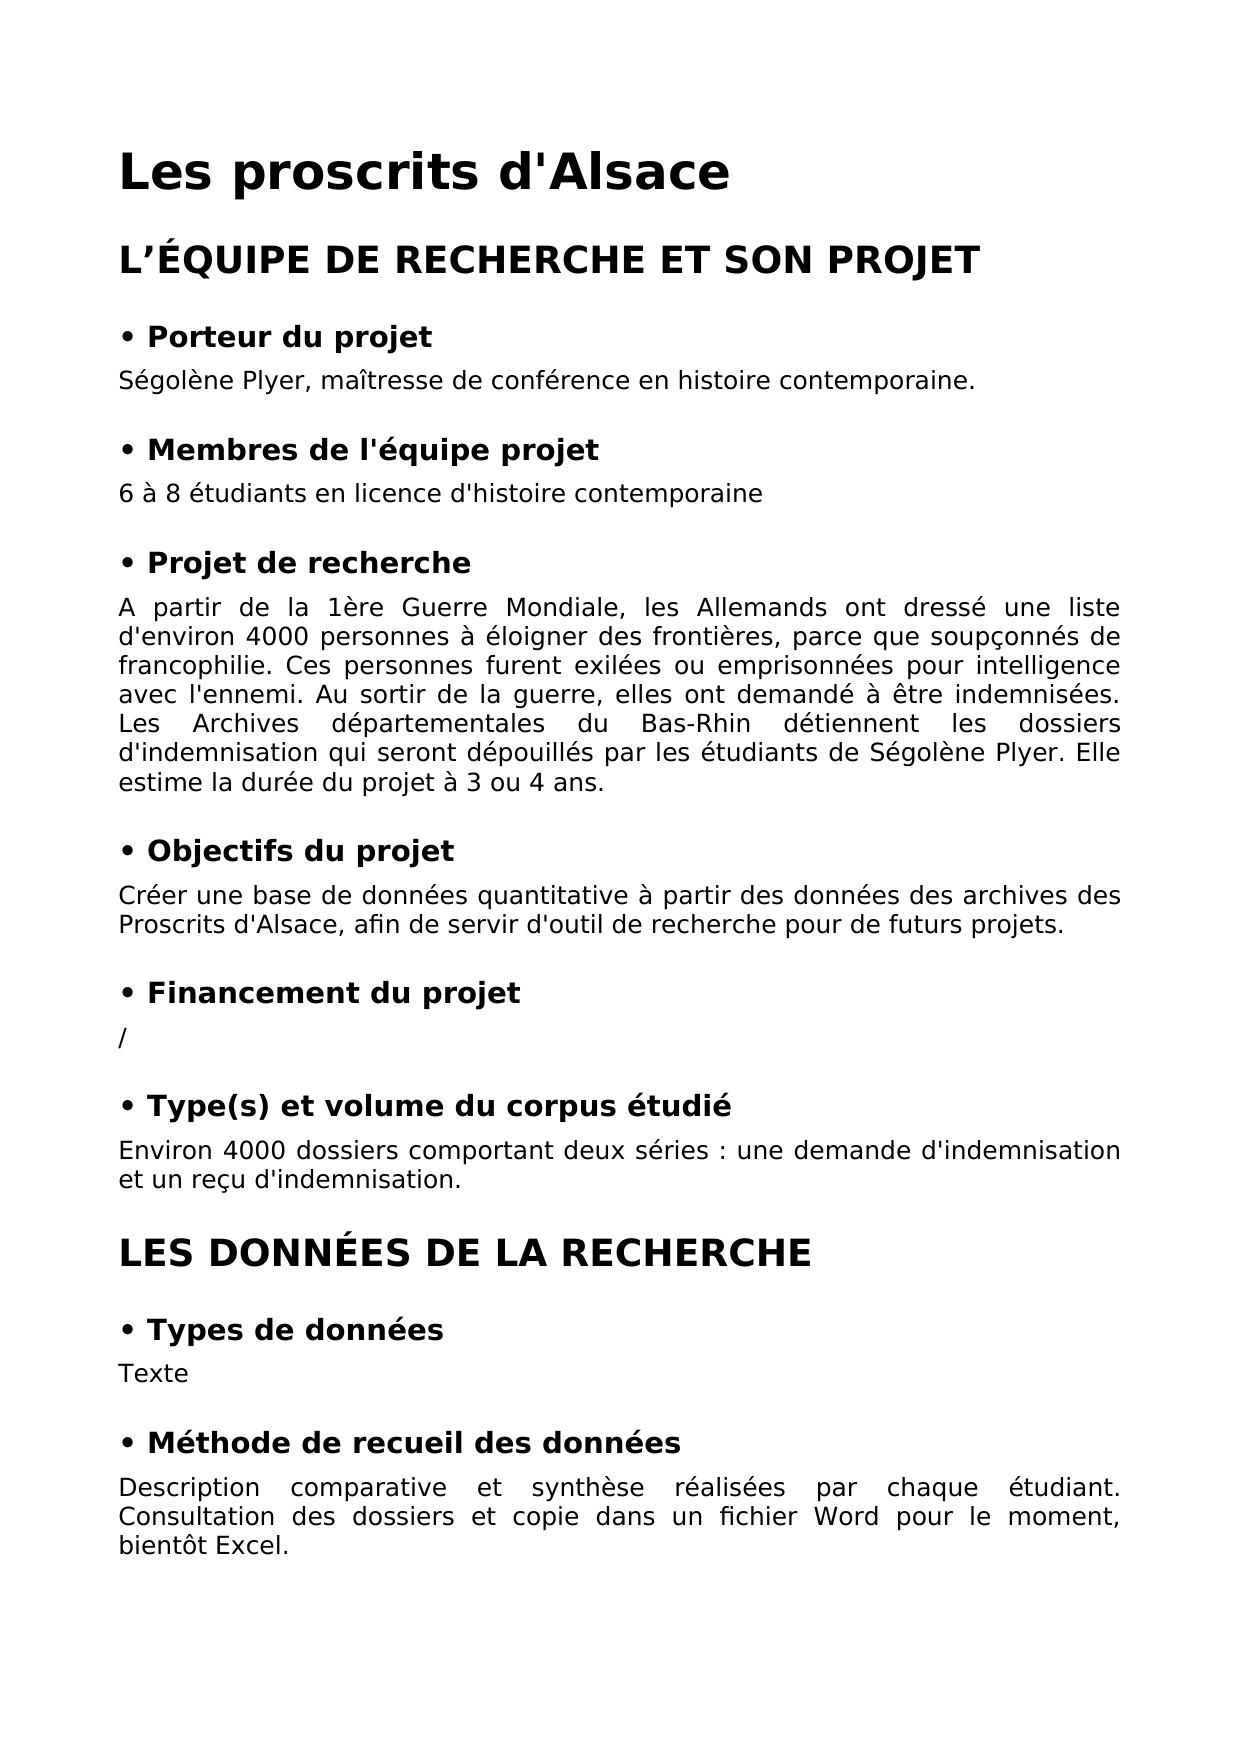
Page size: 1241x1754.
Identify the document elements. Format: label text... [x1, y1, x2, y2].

text A partir de la 1ère Guerre Mondiale, les Allemands ont dressé une liste d'environ 4000 personnes à éloigner des frontières, parce que soupçonnés de francophilie. Ces personnes furent exilées ou emprisonnées pour intelligence avec l'ennemi. Au sortir de la guerre, elles ont demandé à être indemnisées. Les Archives départementales du Bas-Rhin détiennent les dossiers d'indemnisation qui seront dépouillés par les étudiants de Ségolène Plyer. Elle estime la durée du projet à 3 ou 4 ans. [118, 593, 1122, 797]
subtitle • Financement du projet [118, 977, 1122, 1011]
text Créer une base de données quantitative à partir des données des archives des Proscrits d'Alsace, afin de servir d'outil de recherche pour de futurs projets. [118, 881, 1122, 939]
subtitle • Objectifs du projet [118, 834, 1122, 868]
subtitle Les proscrits d'Alsace [118, 143, 1122, 201]
subtitle • Porteur du projet [118, 320, 1122, 354]
subtitle • Type(s) et volume du corpus étudié [118, 1090, 1122, 1124]
subtitle L’ÉQUIPE DE RECHERCHE ET SON PROJET [118, 239, 1122, 282]
text Texte [118, 1360, 1122, 1389]
text / [118, 1023, 1122, 1052]
subtitle • Membres de l'équipe projet [118, 433, 1122, 467]
subtitle • Méthode de recueil des données [118, 1426, 1122, 1460]
subtitle • Projet de recherche [118, 546, 1122, 580]
text Environ 4000 dossiers comportant deux séries : une demande d'indemnisation et un reçu d'indemnisation. [118, 1136, 1122, 1194]
subtitle LES DONNÉES DE LA RECHERCHE [118, 1232, 1122, 1276]
text 6 à 8 étudiants en licence d'histoire contemporaine [118, 479, 1122, 509]
text Description comparative et synthèse réalisées par chaque étudiant. Consultation des dossiers et copie dans un fichier Word pour le moment, bientôt Excel. [118, 1473, 1122, 1560]
text Ségolène Plyer, maîtresse de conférence en histoire contemporaine. [118, 366, 1122, 396]
subtitle • Types de données [118, 1313, 1122, 1347]
